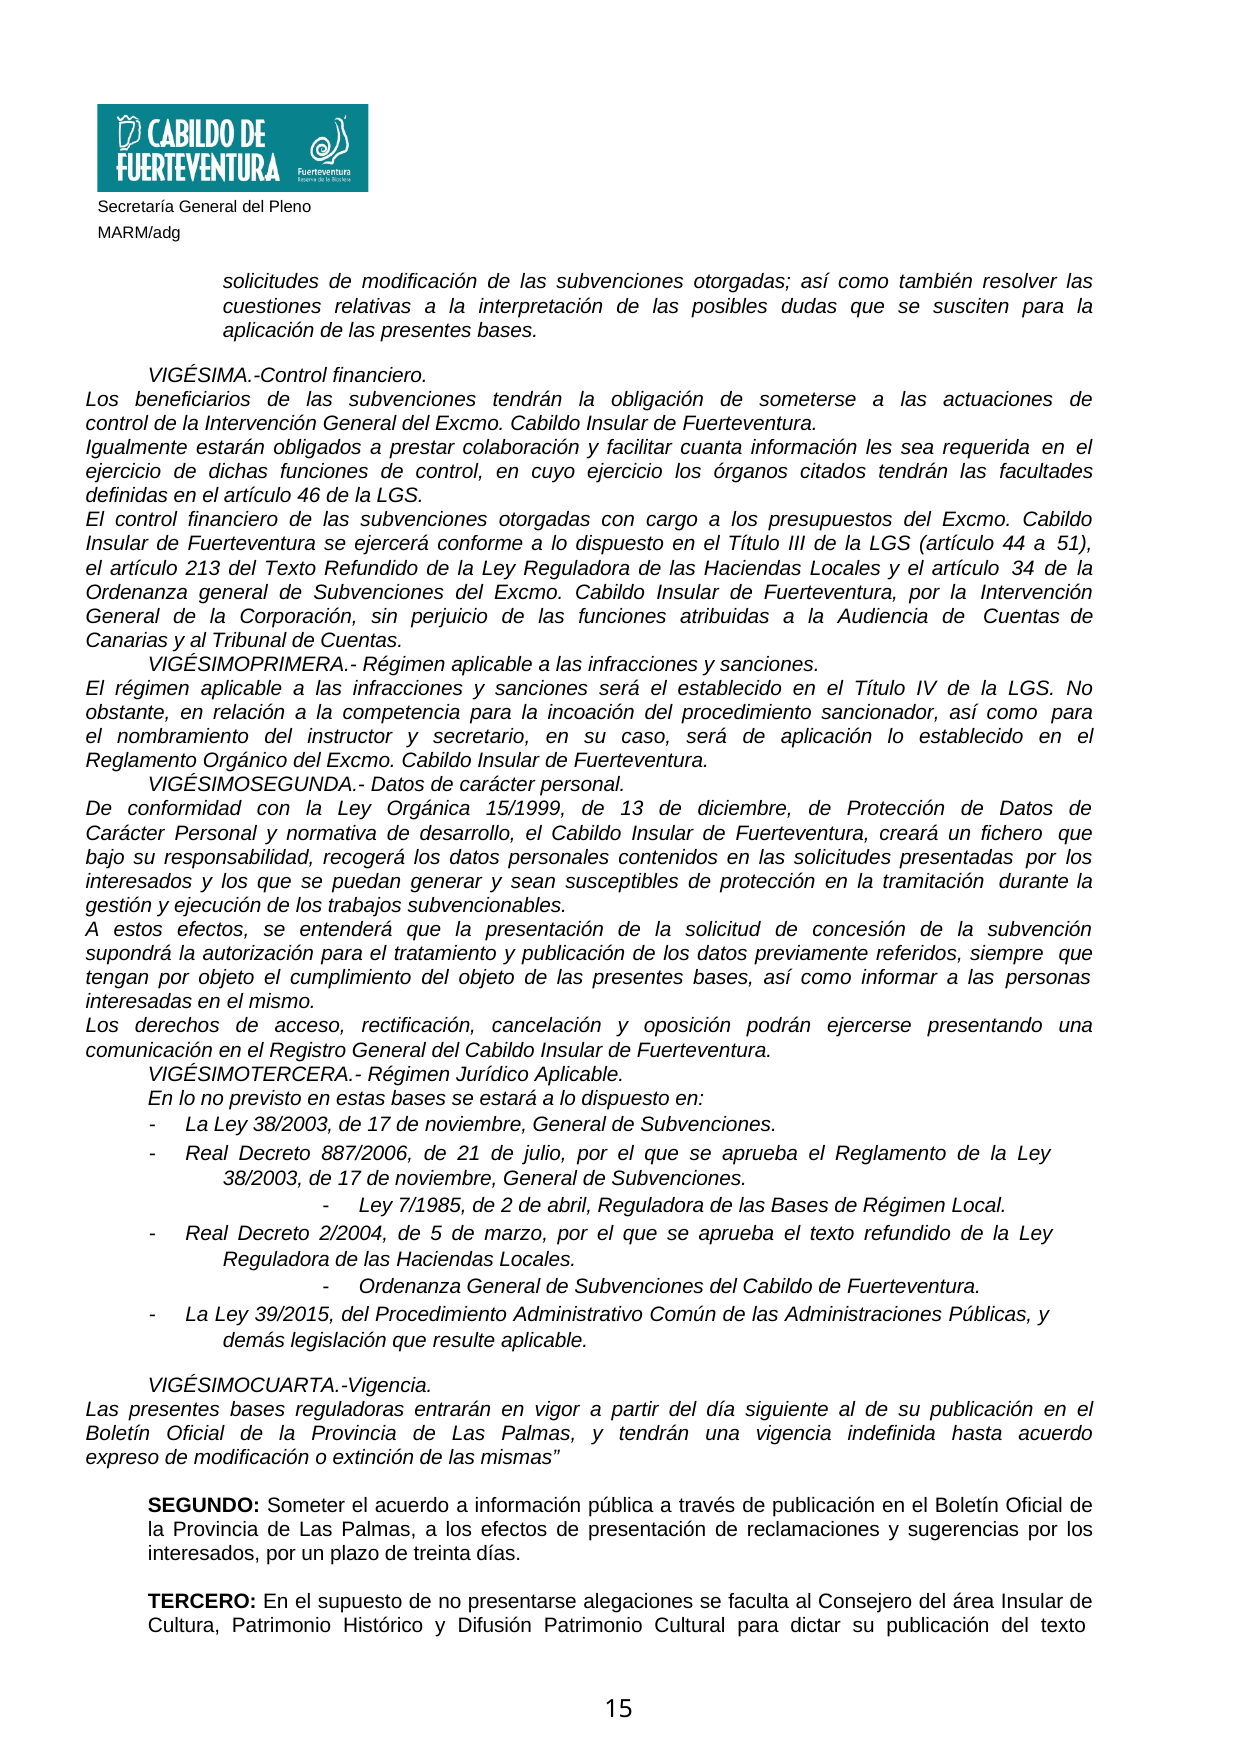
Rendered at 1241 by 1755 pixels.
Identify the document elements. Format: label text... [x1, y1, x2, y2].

text En lo no previsto en estas bases se estará a lo dispuesto en: [148, 1085, 1105, 1109]
text A estos efectos, se entenderá que la presentación de la solicitud de concesión de la subvención supondrá la autorización para el tratamiento y publicación de los datos previamente referidos, siempre que tengan por objeto el cumplimiento del objeto de las presentes bases, así como informar a las personas interesadas en el mismo. [85, 917, 1093, 1013]
list Ordenanza General de Subvenciones del Cabildo de Fuerteventura. [322, 1271, 1105, 1299]
list Ley 7/1985, de 2 de abril, Reguladora de las Bases de Régimen Local. [322, 1190, 1105, 1218]
list Real Decreto 2/2004, de 5 de marzo, por el que se aprueba el texto refundido de la Ley Reguladora de las Haciendas Locales. [149, 1218, 1093, 1271]
text VIGÉSIMA.-Control financiero. [148, 363, 1105, 387]
text VIGÉSIMOSEGUNDA.- Datos de carácter personal. [148, 772, 1105, 796]
text VIGÉSIMOTERCERA.- Régimen Jurídico Aplicable. [148, 1061, 1105, 1085]
text De conformidad con la Ley Orgánica 15/1999, de 13 de diciembre, de Protección de Datos de Carácter Personal y normativa de desarrollo, el Cabildo Insular de Fuerteventura, creará un fichero que bajo su responsabilidad, recogerá los datos personales contenidos en las solicitudes presentadas por los interesados y los que se puedan generar y sean susceptibles de protección en la tramitación durante la gestión y ejecución de los trabajos subvencionables. [85, 796, 1093, 917]
text TERCERO: En el supuesto de no presentarse alegaciones se faculta al Consejero del área Insular de Cultura, Patrimonio Histórico y Difusión Patrimonio Cultural para dictar su publicación del texto [148, 1589, 1093, 1637]
list La Ley 39/2015, del Procedimiento Administrativo Común de las Administraciones Públicas, y demás legislación que resulte aplicable. [149, 1299, 1093, 1352]
text VIGÉSIMOCUARTA.-Vigencia. [148, 1373, 1105, 1397]
text solicitudes de modificación de las subvenciones otorgadas; así como también resolver las cuestiones relativas a la interpretación de las posibles dudas que se susciten para la aplicación de las presentes bases. [223, 269, 1093, 342]
text VIGÉSIMOPRIMERA.- Régimen aplicable a las infracciones y sanciones. [148, 652, 1105, 676]
text SEGUNDO: Someter el acuerdo a información pública a través de publicación en el Boletín Oficial de la Provincia de Las Palmas, a los efectos de presentación de reclamaciones y sugerencias por los interesados, por un plazo de treinta días. [148, 1493, 1093, 1565]
list La Ley 38/2003, de 17 de noviembre, General de Subvenciones. [149, 1109, 1105, 1138]
text Los derechos de acceso, rectificación, cancelación y oposición podrán ejercerse presentando una comunicación en el Registro General del Cabildo Insular de Fuerteventura. [85, 1013, 1093, 1061]
list Real Decreto 887/2006, de 21 de julio, por el que se aprueba el Reglamento de la Ley 38/2003, de 17 de noviembre, General de Subvenciones. [149, 1138, 1093, 1190]
text El control financiero de las subvenciones otorgadas con cargo a los presupuestos del Excmo. Cabildo Insular de Fuerteventura se ejercerá conforme a lo dispuesto en el Título III de la LGS (artículo 44 a 51), el artículo 213 del Texto Refundido de la Ley Reguladora de las Haciendas Locales y el artículo 34 de la Ordenanza general de Subvenciones del Excmo. Cabildo Insular de Fuerteventura, por la Intervención General de la Corporación, sin perjuicio de las funciones atribuidas a la Audiencia de Cuentas de Canarias y al Tribunal de Cuentas. [85, 507, 1093, 652]
text El régimen aplicable a las infracciones y sanciones será el establecido en el Título IV de la LGS. No obstante, en relación a la competencia para la incoación del procedimiento sancionador, así como para el nombramiento del instructor y secretario, en su caso, será de aplicación lo establecido en el Reglamento Orgánico del Excmo. Cabildo Insular de Fuerteventura. [85, 676, 1093, 772]
text Igualmente estarán obligados a prestar colaboración y facilitar cuanta información les sea requerida en el ejercicio de dichas funciones de control, en cuyo ejercicio los órganos citados tendrán las facultades definidas en el artículo 46 de la LGS. [85, 435, 1093, 507]
text Los beneficiarios de las subvenciones tendrán la obligación de someterse a las actuaciones de control de la Intervención General del Excmo. Cabildo Insular de Fuerteventura. [85, 387, 1093, 435]
text Las presentes bases reguladoras entrarán en vigor a partir del día siguiente al de su publicación en el Boletín Oficial de la Provincia de Las Palmas, y tendrán una vigencia indefinida hasta acuerdo expreso de modificación o extinción de las mismas” [85, 1397, 1093, 1469]
